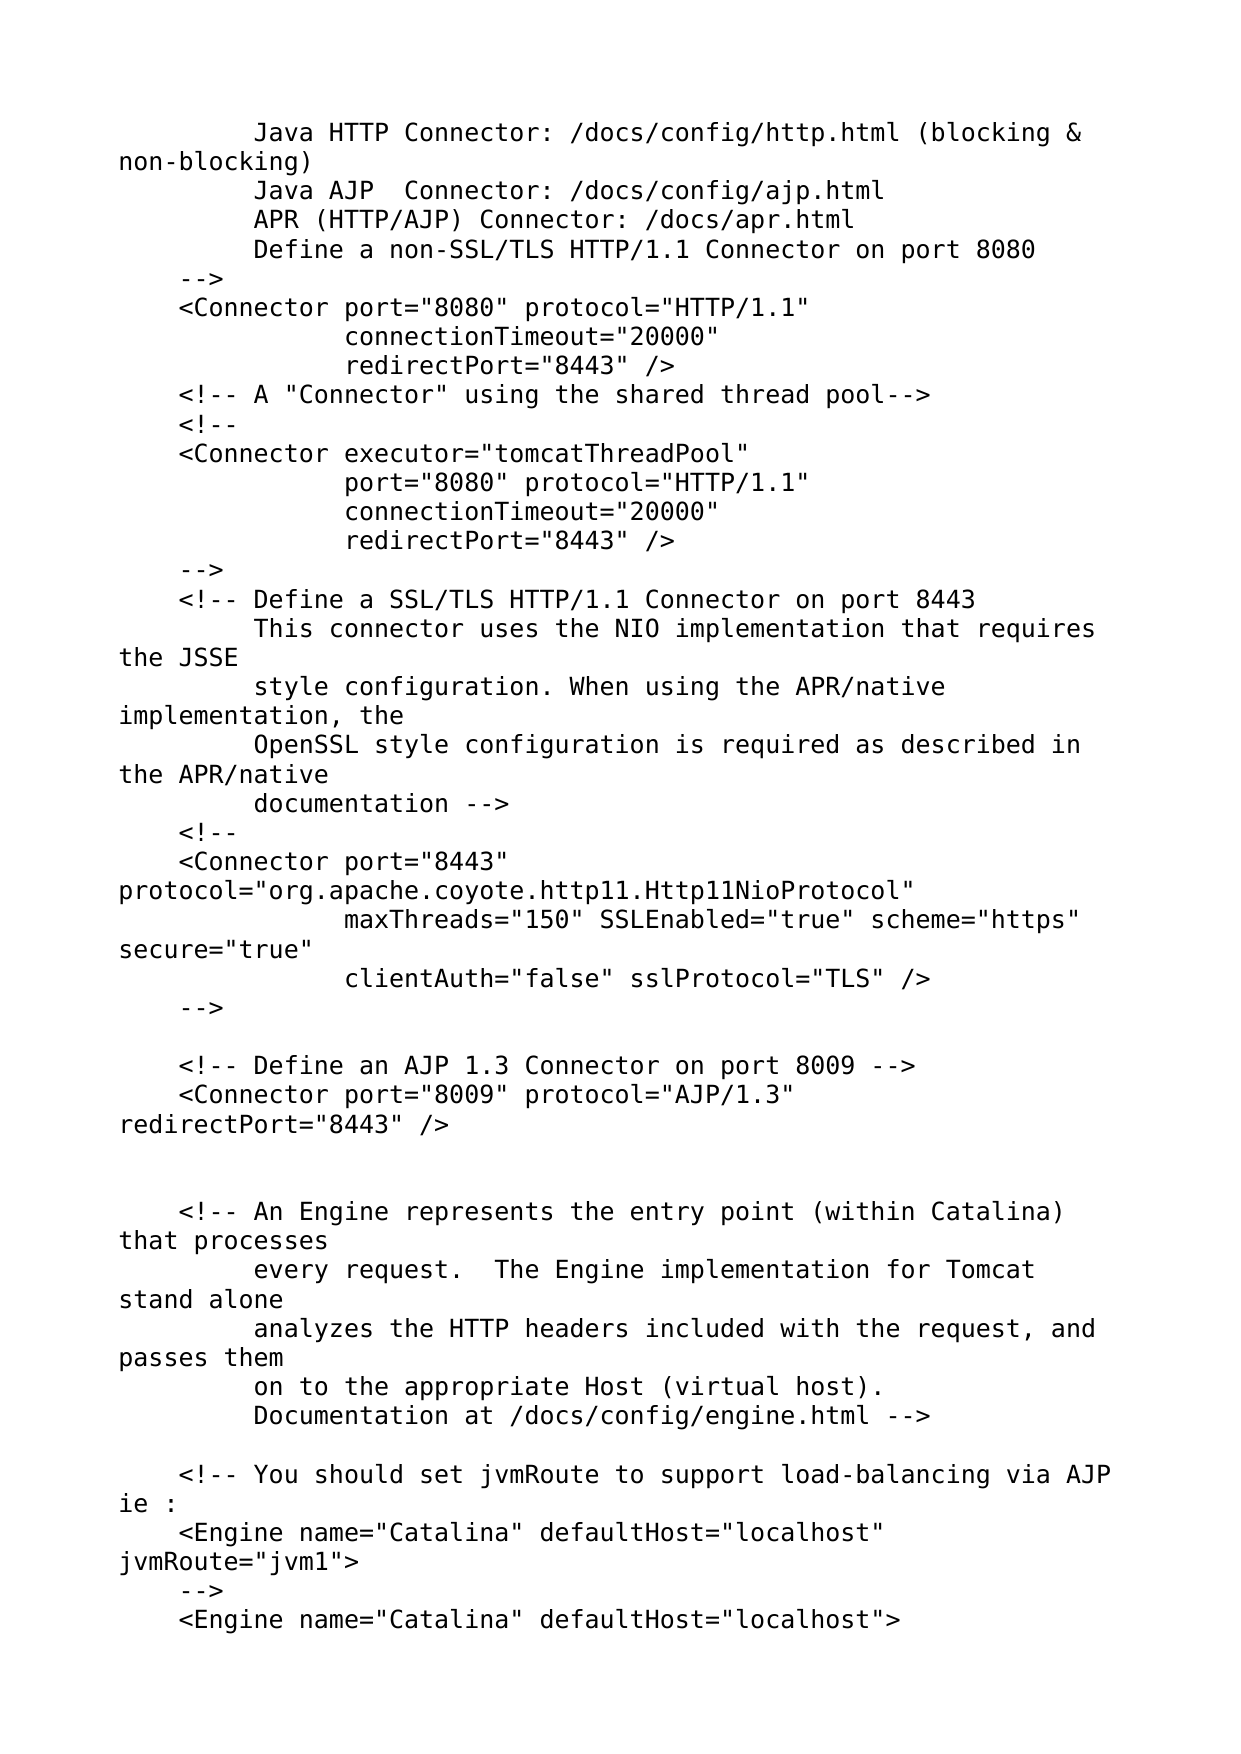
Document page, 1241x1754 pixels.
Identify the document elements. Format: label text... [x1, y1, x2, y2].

text Java HTTP Connector: /docs/config/http.html (blocking & non-blocking) Java AJP Connector: /docs/config/ajp.html APR (HTTP/AJP) Connector: /docs/apr.html Define a non-SSL/TLS HTTP/1.1 Connector on port 8080 --> <Connector port="8080" protocol="HTTP/1.1" connectionTimeout="20000" redirectPort="8443" /> <!-- A "Connector" using the shared thread pool--> <!-- <Connector executor="tomcatThreadPool" port="8080" protocol="HTTP/1.1" connectionTimeout="20000" redirectPort="8443" /> --> <!-- Define a SSL/TLS HTTP/1.1 Connector on port 8443 This connector uses the NIO implementation that requires the JSSE style configuration. When using the APR/native implementation, the OpenSSL style configuration is required as described in the APR/native documentation --> <!-- <Connector port="8443" protocol="org.apache.coyote.http11.Http11NioProtocol" maxThreads="150" SSLEnabled="true" scheme="https" secure="true" clientAuth="false" sslProtocol="TLS" /> --> <!-- Define an AJP 1.3 Connector on port 8009 --> <Connector port="8009" protocol="AJP/1.3" redirectPort="8443" /> <!-- An Engine represents the entry point (within Catalina) that processes every request. The Engine implementation for Tomcat stand alone analyzes the HTTP headers included with the request, and passes them on to the appropriate Host (virtual host). Documentation at /docs/config/engine.html --> <!-- You should set jvmRoute to support load-balancing via AJP ie : <Engine name="Catalina" defaultHost="localhost" jvmRoute="jvm1"> --> <Engine name="Catalina" defaultHost="localhost"> [118, 118, 1122, 1635]
